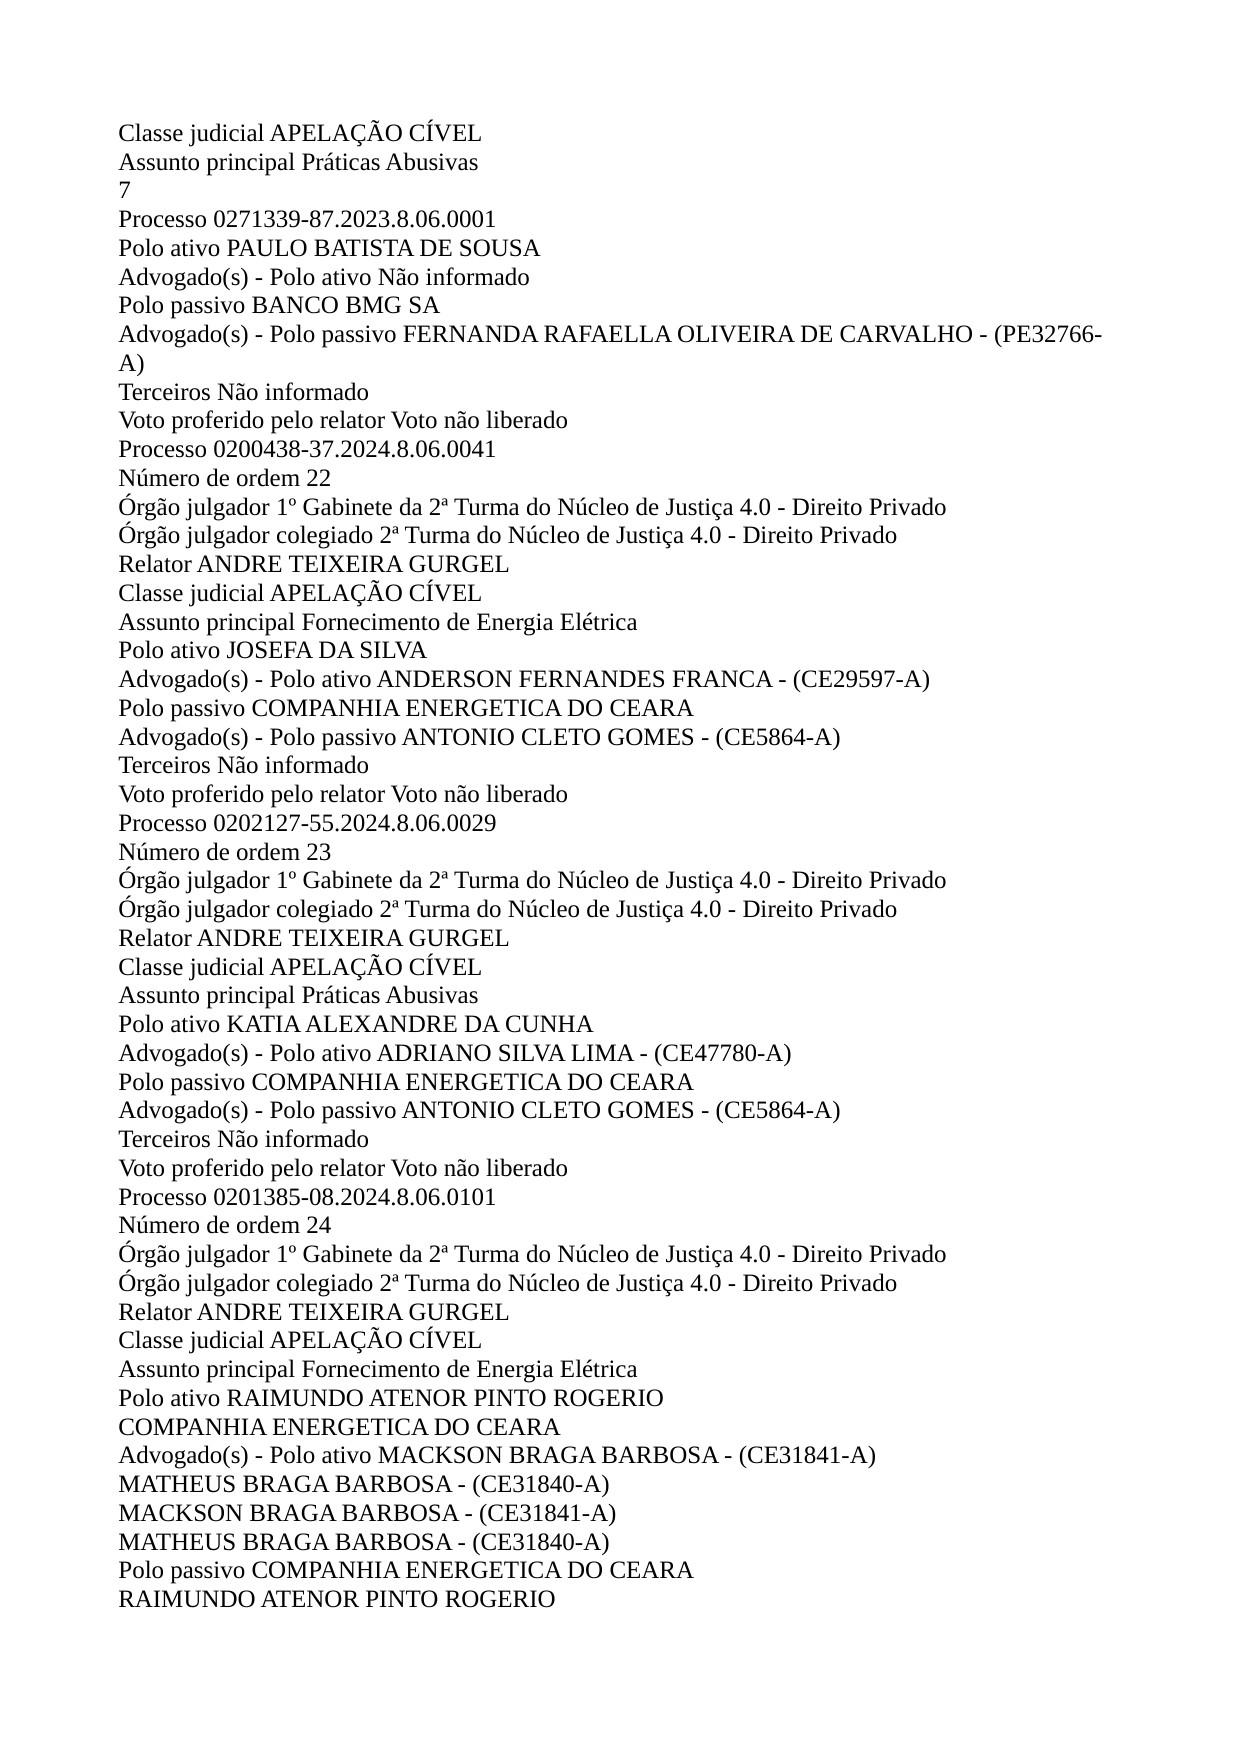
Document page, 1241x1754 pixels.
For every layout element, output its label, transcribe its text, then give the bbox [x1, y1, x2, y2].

text Voto proferido pelo relator Voto não liberado [118, 406, 1122, 434]
text 7 [118, 176, 1122, 204]
text Advogado(s) - Polo passivo ANTONIO CLETO GOMES - (CE5864-A) [118, 722, 1122, 751]
text Polo ativo RAIMUNDO ATENOR PINTO ROGERIO [118, 1383, 1122, 1412]
text Órgão julgador colegiado 2ª Turma do Núcleo de Justiça 4.0 - Direito Privado [118, 521, 1122, 549]
text Polo passivo COMPANHIA ENERGETICA DO CEARA [118, 693, 1122, 722]
text Processo 0271339-87.2023.8.06.0001 [118, 204, 1122, 233]
text Polo ativo KATIA ALEXANDRE DA CUNHA [118, 1009, 1122, 1038]
text Terceiros Não informado [118, 377, 1122, 406]
text Processo 0200438-37.2024.8.06.0041 [118, 434, 1122, 463]
text Classe judicial APELAÇÃO CÍVEL [118, 952, 1122, 981]
text Terceiros Não informado [118, 751, 1122, 779]
text Assunto principal Práticas Abusivas [118, 981, 1122, 1009]
text Assunto principal Práticas Abusivas [118, 147, 1122, 176]
text Relator ANDRE TEIXEIRA GURGEL [118, 1297, 1122, 1326]
text COMPANHIA ENERGETICA DO CEARA [118, 1412, 1122, 1441]
text Classe judicial APELAÇÃO CÍVEL [118, 118, 1122, 147]
text Relator ANDRE TEIXEIRA GURGEL [118, 549, 1122, 578]
text Advogado(s) - Polo passivo ANTONIO CLETO GOMES - (CE5864-A) [118, 1096, 1122, 1124]
text Polo passivo BANCO BMG SA [118, 291, 1122, 319]
text Voto proferido pelo relator Voto não liberado [118, 779, 1122, 808]
text Órgão julgador 1º Gabinete da 2ª Turma do Núcleo de Justiça 4.0 - Direito Privado [118, 492, 1122, 521]
text Polo ativo JOSEFA DA SILVA [118, 636, 1122, 664]
text Órgão julgador 1º Gabinete da 2ª Turma do Núcleo de Justiça 4.0 - Direito Privado [118, 866, 1122, 894]
text Processo 0202127-55.2024.8.06.0029 [118, 808, 1122, 837]
text Órgão julgador colegiado 2ª Turma do Núcleo de Justiça 4.0 - Direito Privado [118, 894, 1122, 923]
text Advogado(s) - Polo ativo ADRIANO SILVA LIMA - (CE47780-A) [118, 1038, 1122, 1067]
text Advogado(s) - Polo ativo MACKSON BRAGA BARBOSA - (CE31841-A) [118, 1441, 1122, 1469]
text MATHEUS BRAGA BARBOSA - (CE31840-A) [118, 1469, 1122, 1498]
text RAIMUNDO ATENOR PINTO ROGERIO [118, 1584, 1122, 1613]
text Assunto principal Fornecimento de Energia Elétrica [118, 607, 1122, 636]
text MATHEUS BRAGA BARBOSA - (CE31840-A) [118, 1527, 1122, 1556]
text Assunto principal Fornecimento de Energia Elétrica [118, 1354, 1122, 1383]
text Polo ativo PAULO BATISTA DE SOUSA [118, 233, 1122, 262]
text Polo passivo COMPANHIA ENERGETICA DO CEARA [118, 1556, 1122, 1584]
text Terceiros Não informado [118, 1124, 1122, 1153]
text Número de ordem 23 [118, 837, 1122, 866]
text Órgão julgador 1º Gabinete da 2ª Turma do Núcleo de Justiça 4.0 - Direito Privado [118, 1239, 1122, 1268]
text Processo 0201385-08.2024.8.06.0101 [118, 1182, 1122, 1211]
text Advogado(s) - Polo passivo FERNANDA RAFAELLA OLIVEIRA DE CARVALHO - (PE32766-A) [118, 319, 1122, 377]
text MACKSON BRAGA BARBOSA - (CE31841-A) [118, 1498, 1122, 1527]
text Advogado(s) - Polo ativo ANDERSON FERNANDES FRANCA - (CE29597-A) [118, 664, 1122, 693]
text Relator ANDRE TEIXEIRA GURGEL [118, 923, 1122, 952]
text Órgão julgador colegiado 2ª Turma do Núcleo de Justiça 4.0 - Direito Privado [118, 1268, 1122, 1297]
text Número de ordem 24 [118, 1211, 1122, 1239]
text Polo passivo COMPANHIA ENERGETICA DO CEARA [118, 1067, 1122, 1096]
text Número de ordem 22 [118, 463, 1122, 492]
text Classe judicial APELAÇÃO CÍVEL [118, 578, 1122, 607]
text Voto proferido pelo relator Voto não liberado [118, 1153, 1122, 1182]
text Advogado(s) - Polo ativo Não informado [118, 262, 1122, 291]
text Classe judicial APELAÇÃO CÍVEL [118, 1326, 1122, 1354]
